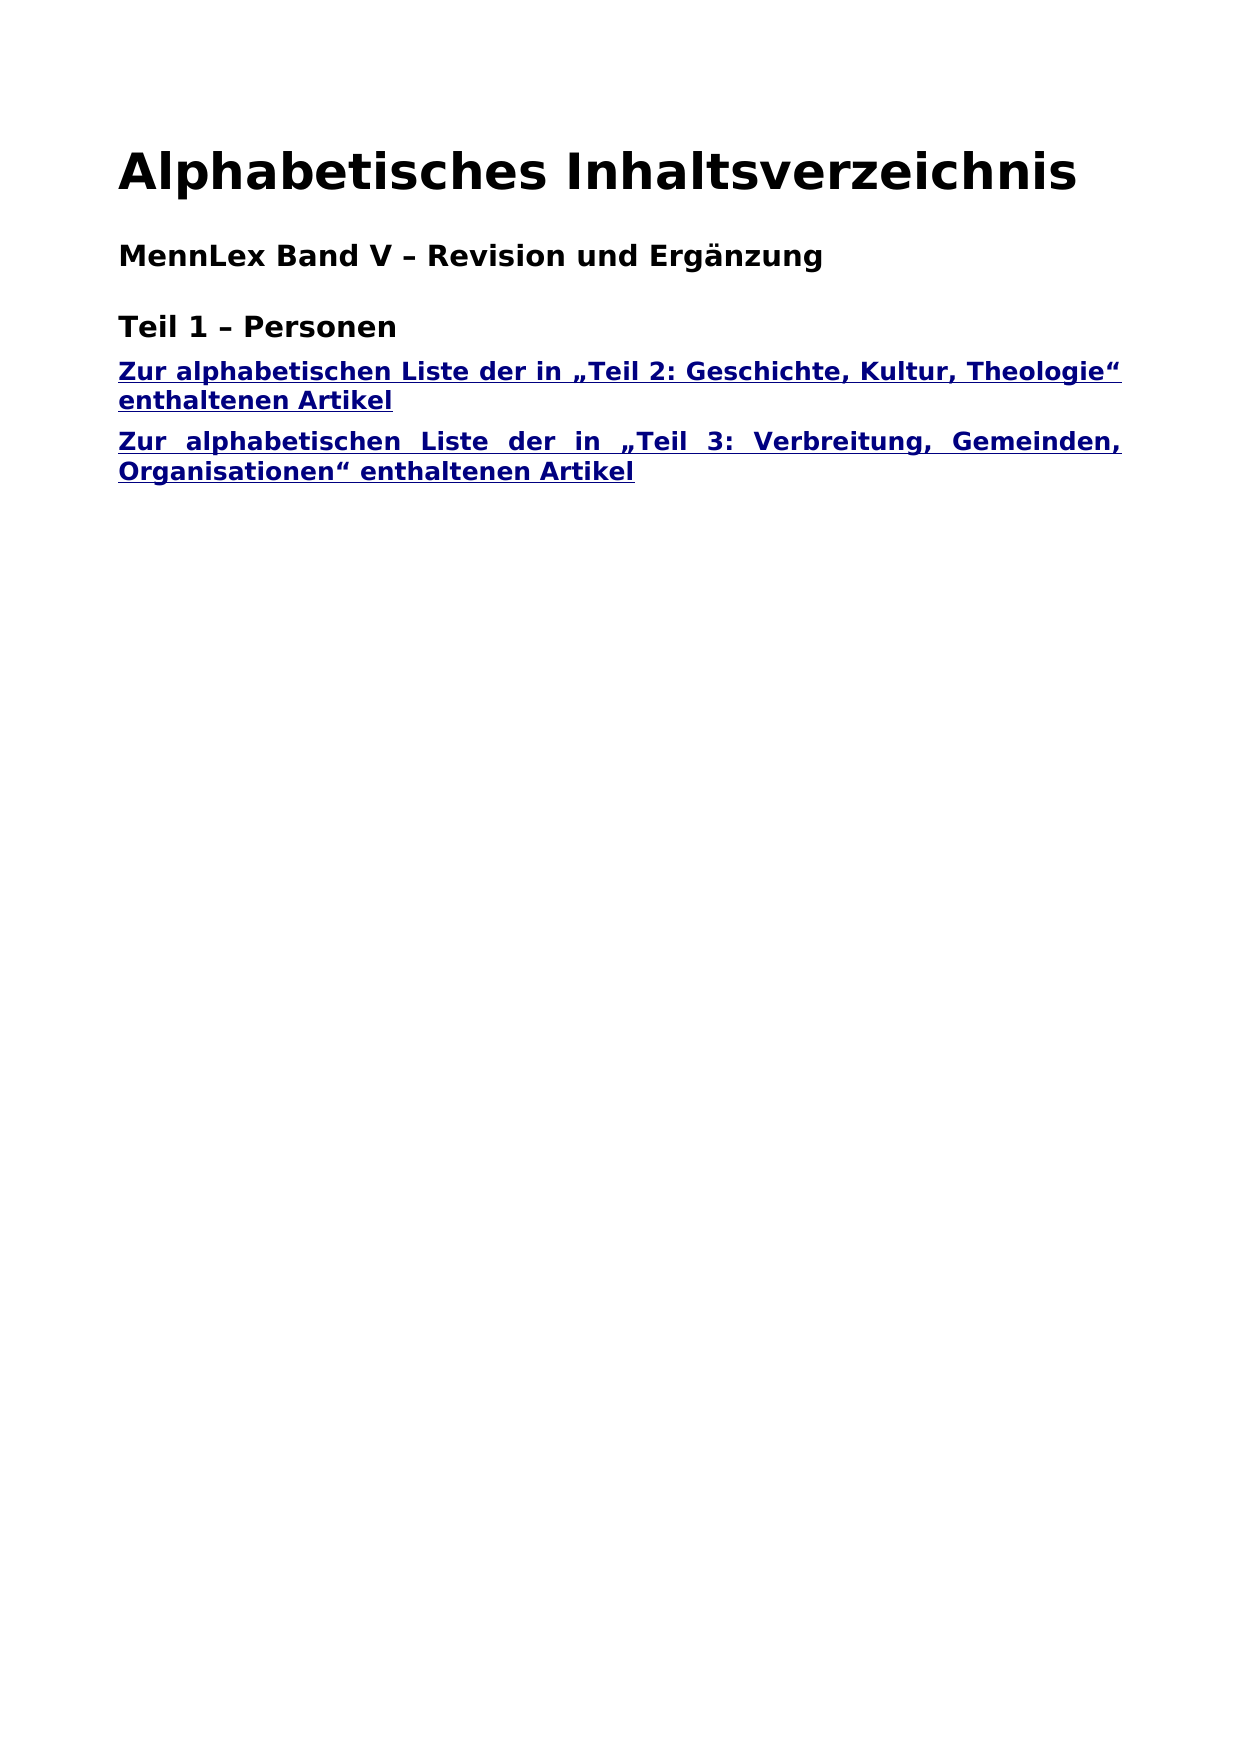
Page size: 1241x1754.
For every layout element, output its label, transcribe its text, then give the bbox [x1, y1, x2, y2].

subtitle Teil 1 – Personen [118, 310, 1122, 344]
text Organisationen“ enthaltenen Artikel [118, 454, 1122, 486]
text enthaltenen Artikel [118, 383, 1122, 415]
subtitle MennLex Band V – Revision und Ergänzung [118, 239, 1122, 273]
subtitle Alphabetisches Inhaltsverzeichnis [118, 143, 1122, 201]
text Zur alphabetischen Liste der in „Teil 2: Geschichte, Kultur, Theologie“ [118, 357, 1122, 382]
text Zur alphabetischen Liste der in „Teil 3: Verbreitung, Gemeinden, [118, 428, 1122, 453]
